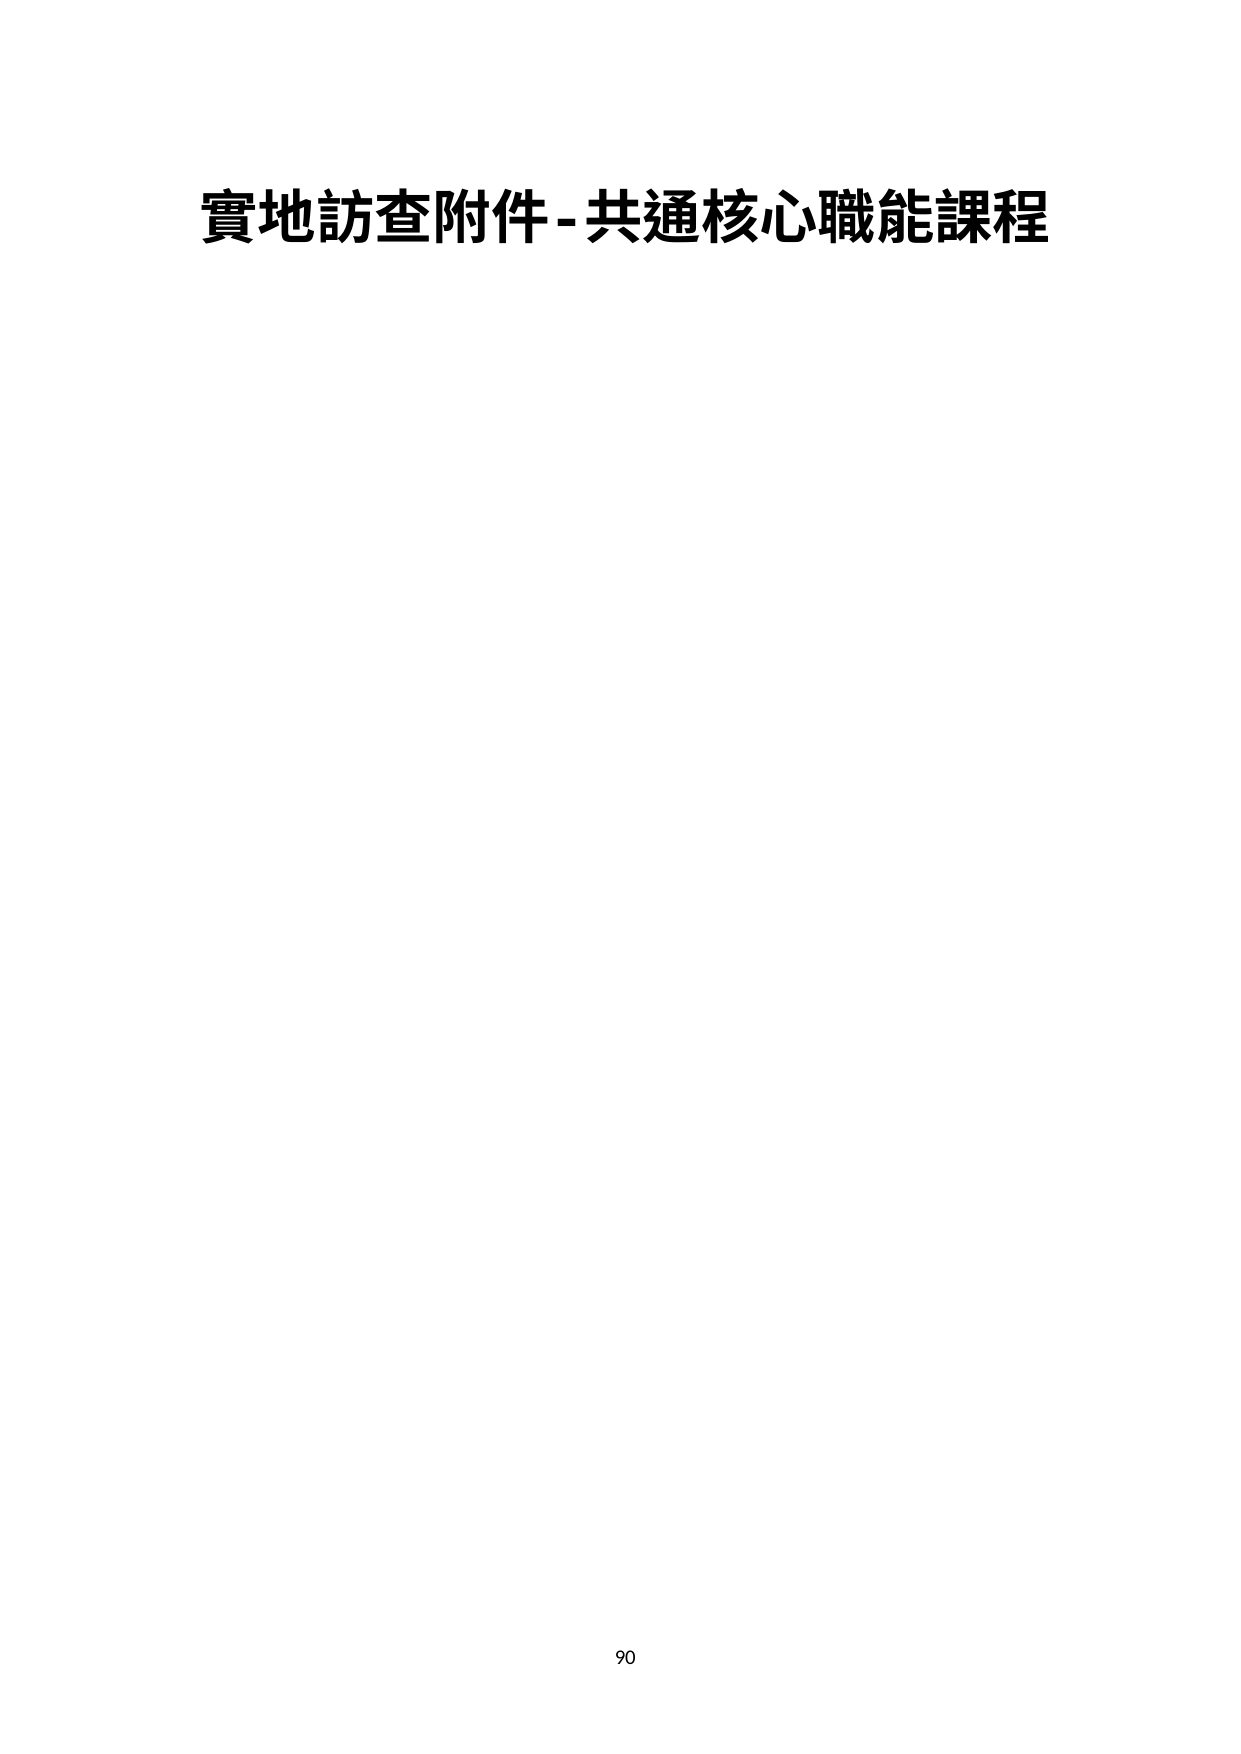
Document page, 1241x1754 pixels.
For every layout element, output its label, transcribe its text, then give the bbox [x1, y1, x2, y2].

text 實地訪查附件-共通核心職能課程 [187, 171, 1063, 256]
